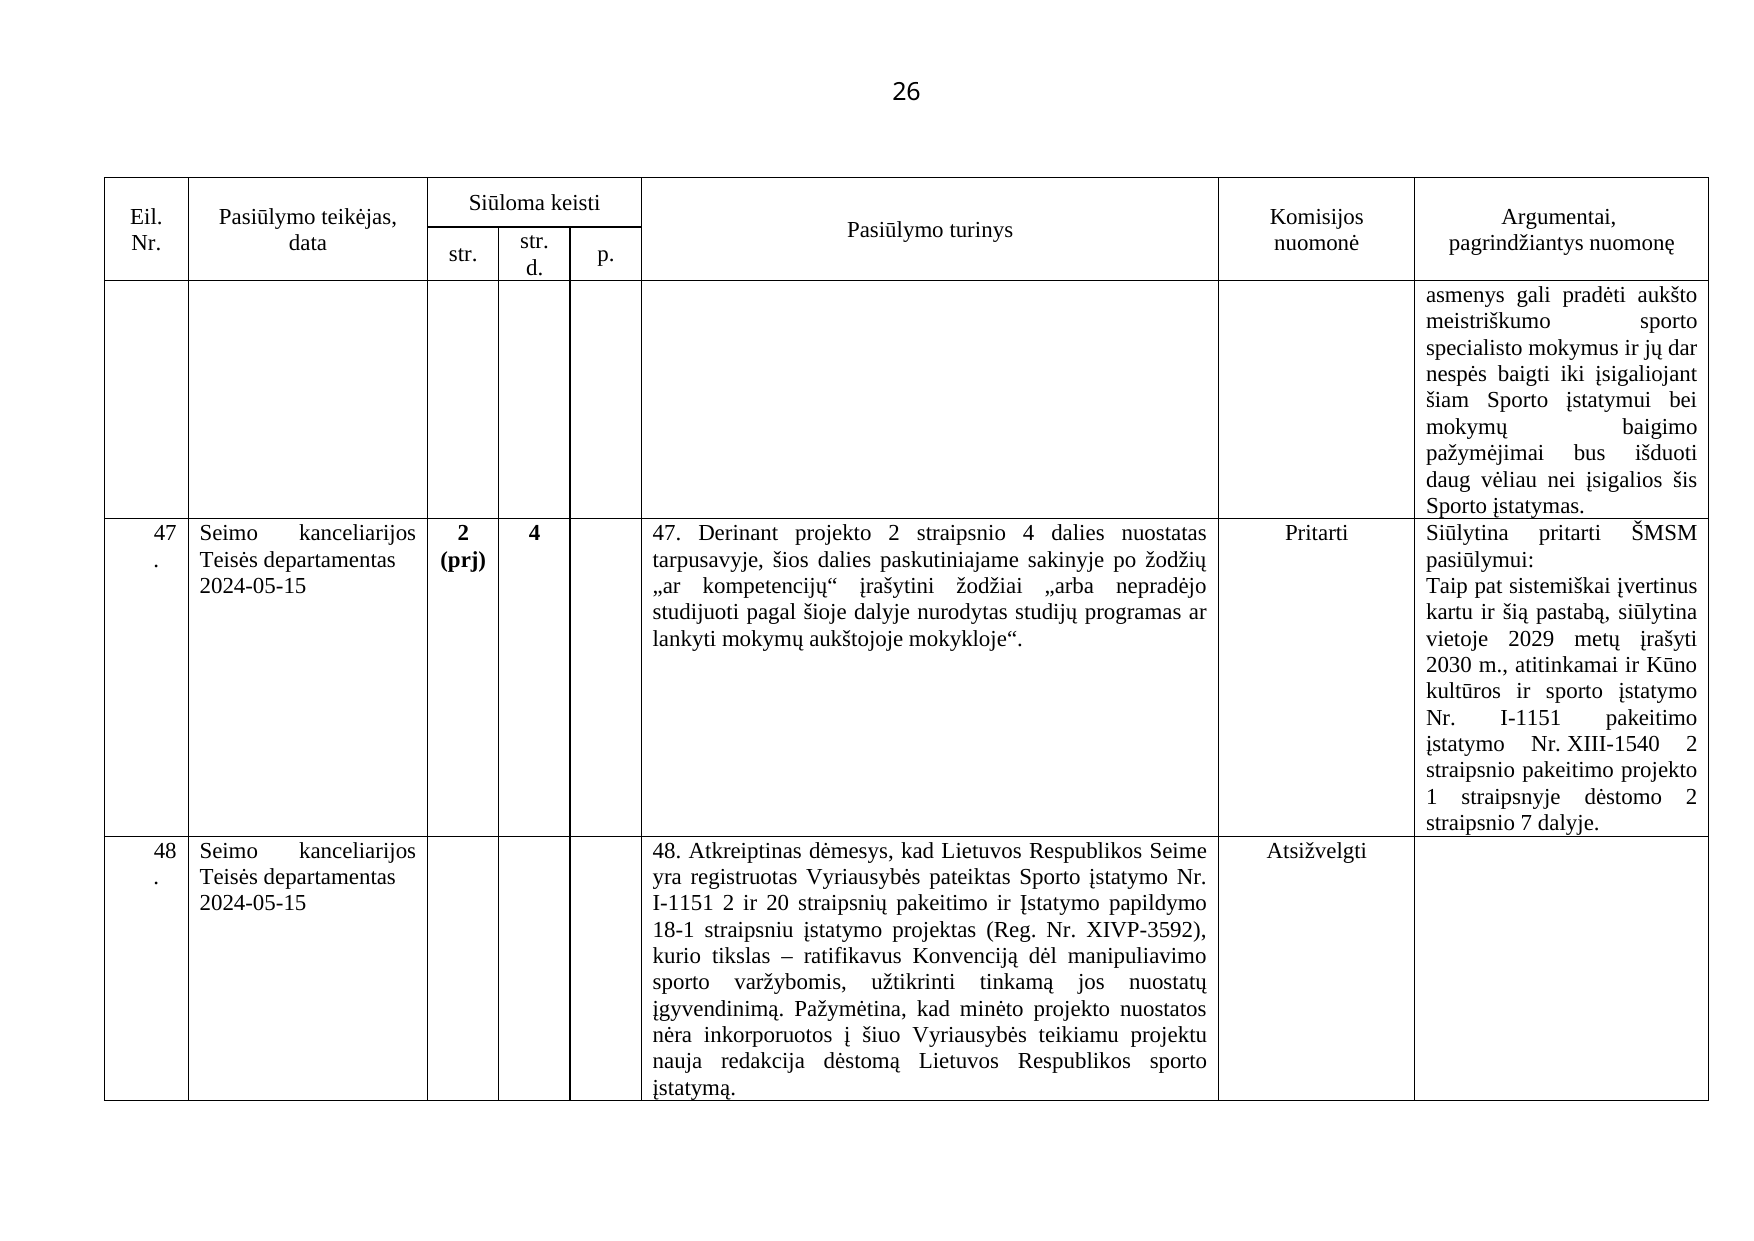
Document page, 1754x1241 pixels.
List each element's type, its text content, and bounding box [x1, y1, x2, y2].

table_cell 2 (prj) [428, 519, 498, 836]
table_cell p. [571, 228, 641, 280]
table_cell [428, 837, 498, 1100]
table_cell 47. Derinant projekto 2 straipsnio 4 dalies nuostatas tarpusavyje, šios dalies paskutiniajame sakinyje po žodžių „ar kompetencijų“ įrašytini žodžiai „arba nepradėjo studijuoti pagal šioje dalyje nurodytas studijų programas ar lankyti mokymų aukštojoje mokykloje“. [642, 519, 1218, 836]
table_cell Seimo kanceliarijos Teisės departamentas 2024-05-15 [189, 519, 427, 836]
table_cell Seimo kanceliarijos Teisės departamentas 2024-05-15 [189, 837, 427, 1100]
table_header Siūloma keisti [428, 178, 641, 226]
table_header Komisijos nuomonė [1219, 178, 1414, 280]
table_cell asmenys gali pradėti aukšto meistriškumo sporto specialisto mokymus ir jų dar nespės baigti iki įsigaliojant šiam Sporto įstatymui bei mokymų baigimo pažymėjimai bus išduoti daug vėliau nei įsigalios šis Sporto įstatymas. [1415, 281, 1708, 518]
table_cell [1415, 837, 1708, 1100]
table_header Argumentai, pagrindžiantys nuomonę [1415, 178, 1708, 280]
table_header Pasiūlymo turinys [642, 178, 1218, 280]
table_cell [571, 281, 641, 518]
table_header Eil. Nr. [105, 178, 188, 280]
table_cell [642, 281, 1218, 518]
table_cell Atsižvelgti [1219, 837, 1414, 1100]
table_cell [105, 281, 188, 518]
table_cell [105, 519, 188, 836]
table_cell [428, 281, 498, 518]
table_cell [499, 281, 569, 518]
table_cell str. d. [499, 228, 569, 280]
table_cell [189, 281, 427, 518]
table_cell [105, 837, 188, 1100]
table_cell [571, 519, 641, 836]
table_cell Pritarti [1219, 519, 1414, 836]
table_cell 48. Atkreiptinas dėmesys, kad Lietuvos Respublikos Seime yra registruotas Vyriausybės pateiktas Sporto įstatymo Nr. I-1151 2 ir 20 straipsnių pakeitimo ir Įstatymo papildymo 18-1 straipsniu įstatymo projektas (Reg. Nr. XIVP-3592), kurio tikslas – ratifikavus Konvenciją dėl manipuliavimo sporto varžybomis, užtikrinti tinkamą jos nuostatų įgyvendinimą. Pažymėtina, kad minėto projekto nuostatos nėra inkorporuotos į šiuo Vyriausybės teikiamu projektu nauja redakcija dėstomą Lietuvos Respublikos sporto įstatymą. [642, 837, 1218, 1100]
table_cell str. [428, 228, 498, 280]
table_cell Siūlytina pritarti ŠMSM pasiūlymui: Taip pat sistemiškai įvertinus kartu ir šią pastabą, siūlytina vietoje 2029 metų įrašyti 2030 m., atitinkamai ir Kūno kultūros ir sporto įstatymo Nr. I-1151 pakeitimo įstatymo Nr. XIII-1540 2 straipsnio pakeitimo projekto 1 straipsnyje dėstomo 2 straipsnio 7 dalyje. [1415, 519, 1708, 836]
table_cell [571, 837, 641, 1100]
table_cell [499, 837, 569, 1100]
table_cell 4 [499, 519, 569, 836]
table_cell [1219, 281, 1414, 518]
table_header Pasiūlymo teikėjas, data [189, 178, 427, 280]
